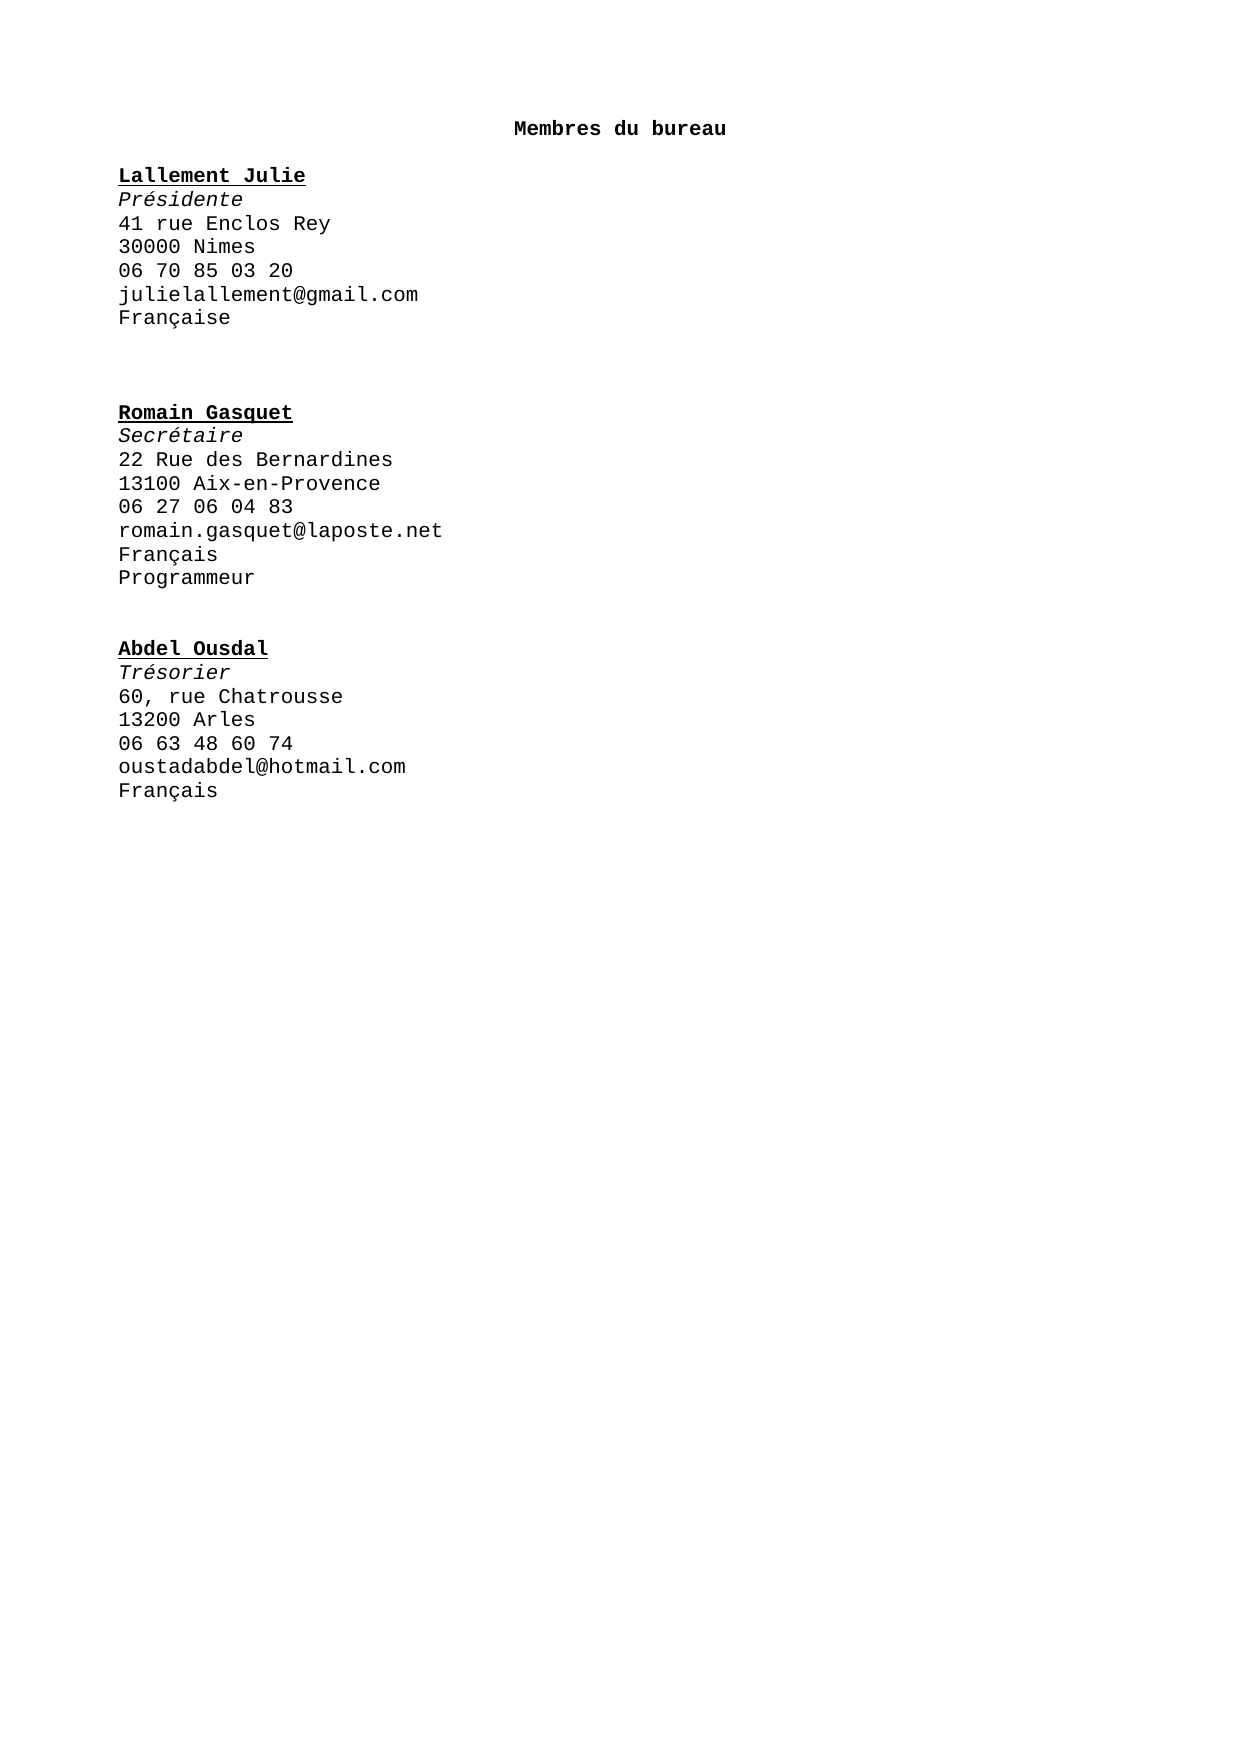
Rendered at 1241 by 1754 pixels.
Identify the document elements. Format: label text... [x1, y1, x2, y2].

text Trésorier [118, 662, 1122, 686]
text Française [118, 307, 1122, 331]
text oustadabdel@hotmail.com [118, 757, 1122, 780]
text Membres du bureau [118, 118, 1122, 142]
text 41 rue Enclos Rey [118, 213, 1122, 236]
text 06 63 48 60 74 [118, 733, 1122, 757]
text Présidente [118, 189, 1122, 213]
text 60, rue Chatrousse [118, 686, 1122, 709]
text 13100 Aix-en-Provence [118, 473, 1122, 496]
text romain.gasquet@laposte.net [118, 520, 1122, 544]
text Secrétaire [118, 426, 1122, 449]
text Lallement Julie [118, 165, 1122, 189]
text Romain Gasquet [118, 402, 1122, 426]
text 06 70 85 03 20 [118, 260, 1122, 284]
text Abdel Ousdal [118, 638, 1122, 662]
text 22 Rue des Bernardines [118, 449, 1122, 473]
text 30000 Nimes [118, 236, 1122, 260]
text Programmeur [118, 567, 1122, 591]
text 13200 Arles [118, 709, 1122, 733]
text julielallement@gmail.com [118, 284, 1122, 307]
text Français [118, 780, 1122, 804]
text 06 27 06 04 83 [118, 496, 1122, 520]
text Français [118, 544, 1122, 567]
